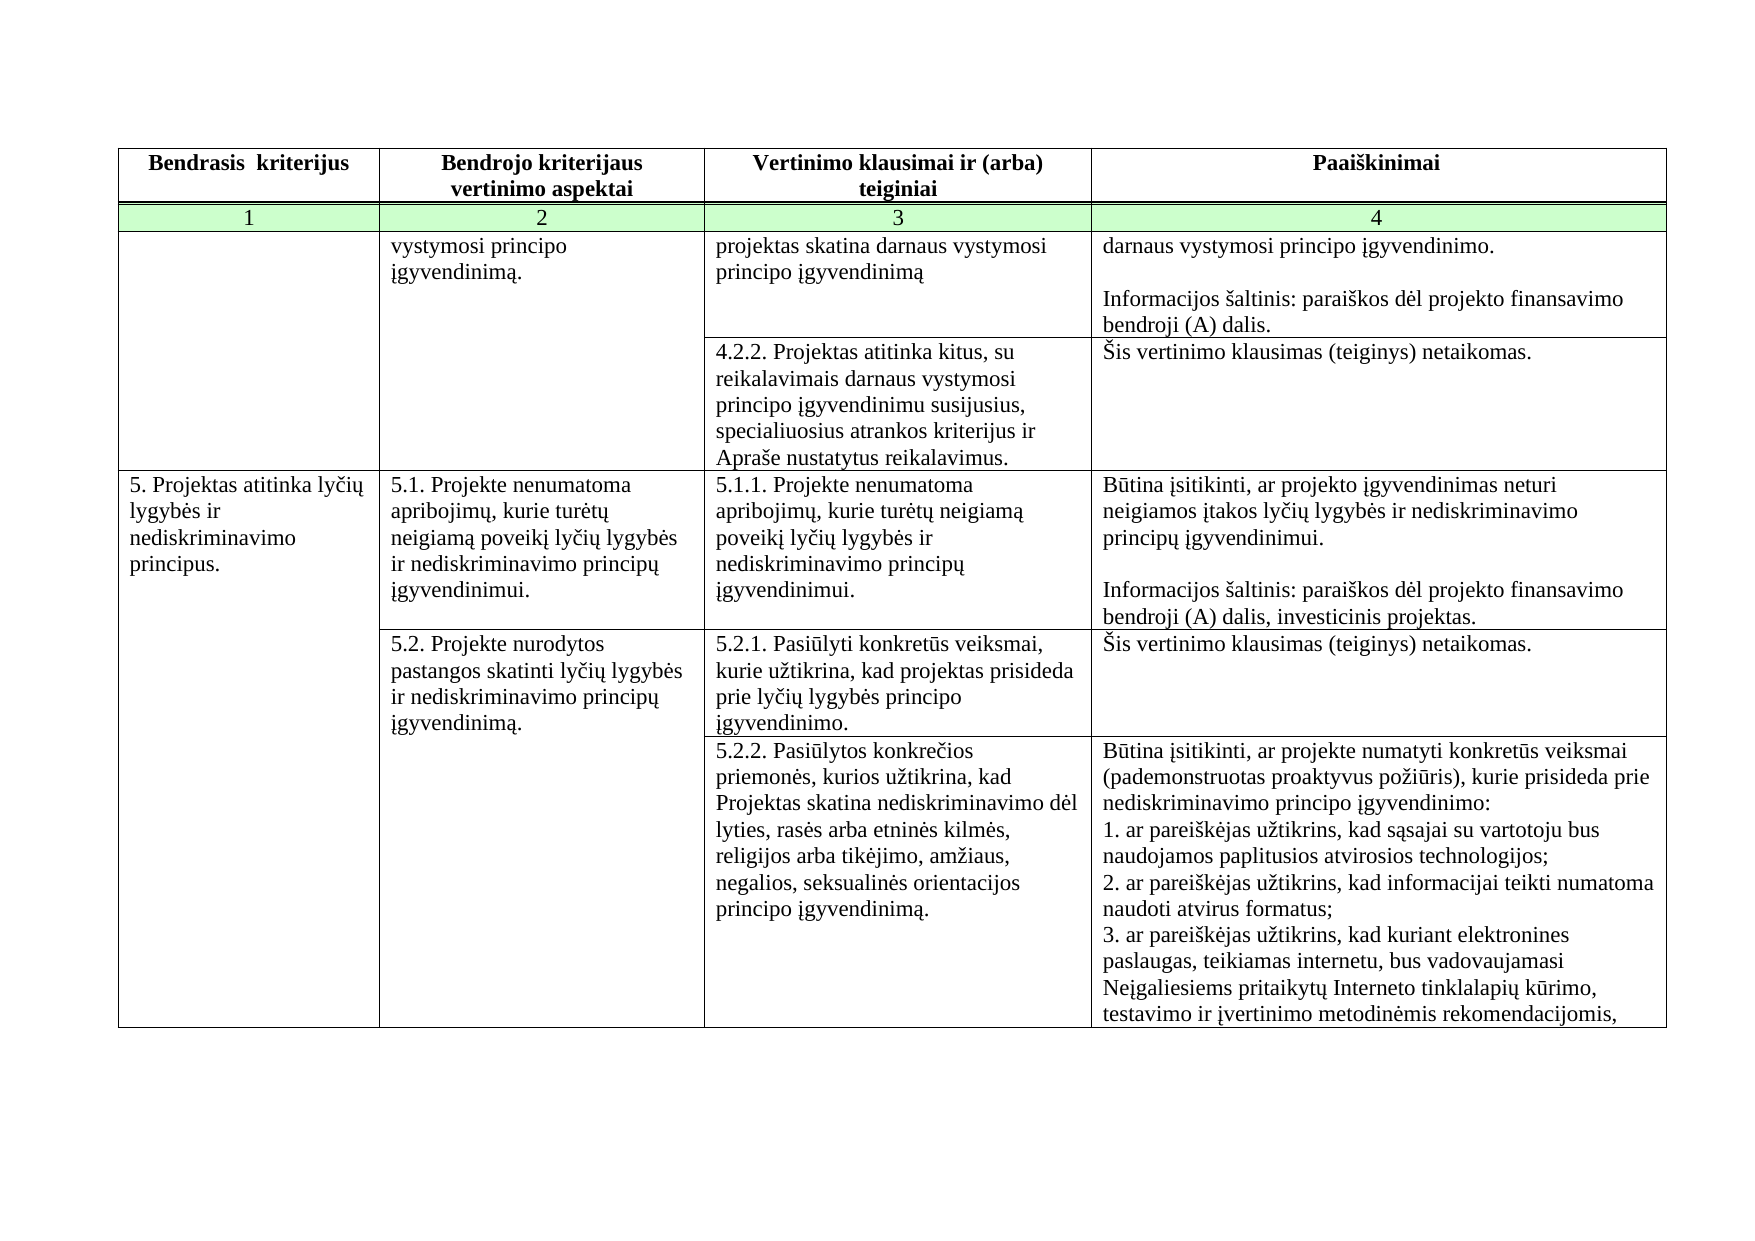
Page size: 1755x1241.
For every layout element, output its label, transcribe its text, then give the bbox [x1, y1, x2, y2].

table_cell Būtina įsitikinti, ar projekto įgyvendinimas neturi neigiamos įtakos lyčių lygybės ir nediskriminavimo principų įgyvendinimui. Informacijos šaltinis: paraiškos dėl projekto finansavimo bendroji (A) dalis, investicinis projektas. [1092, 471, 1666, 629]
table_cell projektas skatina darnaus vystymosi principo įgyvendinimą [705, 232, 1091, 337]
table_cell 1 [119, 205, 379, 231]
table_cell Būtina įsitikinti, ar projekte numatyti konkretūs veiksmai (pademonstruotas proaktyvus požiūris), kurie prisideda prie nediskriminavimo principo įgyvendinimo: 1. ar pareiškėjas užtikrins, kad sąsajai su vartotoju bus naudojamos paplitusios atvirosios technologijos; 2. ar pareiškėjas užtikrins, kad informacijai teikti numatoma naudoti atvirus formatus; 3. ar pareiškėjas užtikrins, kad kuriant elektronines paslaugas, teikiamas internetu, bus vadovaujamasi Neįgaliesiems pritaikytų Interneto tinklalapių kūrimo, testavimo ir įvertinimo metodinėmis rekomendacijomis, [1092, 737, 1666, 1027]
table_cell Šis vertinimo klausimas (teiginys) netaikomas. [1092, 630, 1666, 736]
table_cell 4.2.2. Projektas atitinka kitus, su reikalavimais darnaus vystymosi principo įgyvendinimu susijusius, specialiuosius atrankos kriterijus ir Apraše nustatytus reikalavimus. [705, 338, 1091, 470]
table_cell 3 [705, 205, 1091, 231]
table_cell 5. Projektas atitinka lyčių lygybės ir nediskriminavimo principus. [119, 471, 379, 1027]
table_cell [119, 232, 379, 470]
table_cell darnaus vystymosi principo įgyvendinimo. Informacijos šaltinis: paraiškos dėl projekto finansavimo bendroji (A) dalis. [1092, 232, 1666, 337]
table_cell 4 [1092, 205, 1666, 231]
table_cell 5.2.2. Pasiūlytos konkrečios priemonės, kurios užtikrina, kad Projektas skatina nediskriminavimo dėl lyties, rasės arba etninės kilmės, religijos arba tikėjimo, amžiaus, negalios, seksualinės orientacijos principo įgyvendinimą. [705, 737, 1091, 1027]
table_cell 5.2. Projekte nurodytos pastangos skatinti lyčių lygybės ir nediskriminavimo principų įgyvendinimą. [380, 630, 704, 1027]
table_cell 2 [380, 205, 704, 231]
table_header Paaiškinimai [1092, 149, 1666, 201]
table_cell Šis vertinimo klausimas (teiginys) netaikomas. [1092, 338, 1666, 470]
table_header Bendrojo kriterijaus vertinimo aspektai [380, 149, 704, 201]
table_header Vertinimo klausimai ir (arba) teiginiai [705, 149, 1091, 201]
table_cell vystymosi principo įgyvendinimą. [380, 232, 704, 470]
table_cell 5.1. Projekte nenumatoma apribojimų, kurie turėtų neigiamą poveikį lyčių lygybės ir nediskriminavimo principų įgyvendinimui. [380, 471, 704, 629]
table_cell 5.2.1. Pasiūlyti konkretūs veiksmai, kurie užtikrina, kad projektas prisideda prie lyčių lygybės principo įgyvendinimo. [705, 630, 1091, 736]
table_header Bendrasis kriterijus [119, 149, 379, 201]
table_cell 5.1.1. Projekte nenumatoma apribojimų, kurie turėtų neigiamą poveikį lyčių lygybės ir nediskriminavimo principų įgyvendinimui. [705, 471, 1091, 629]
